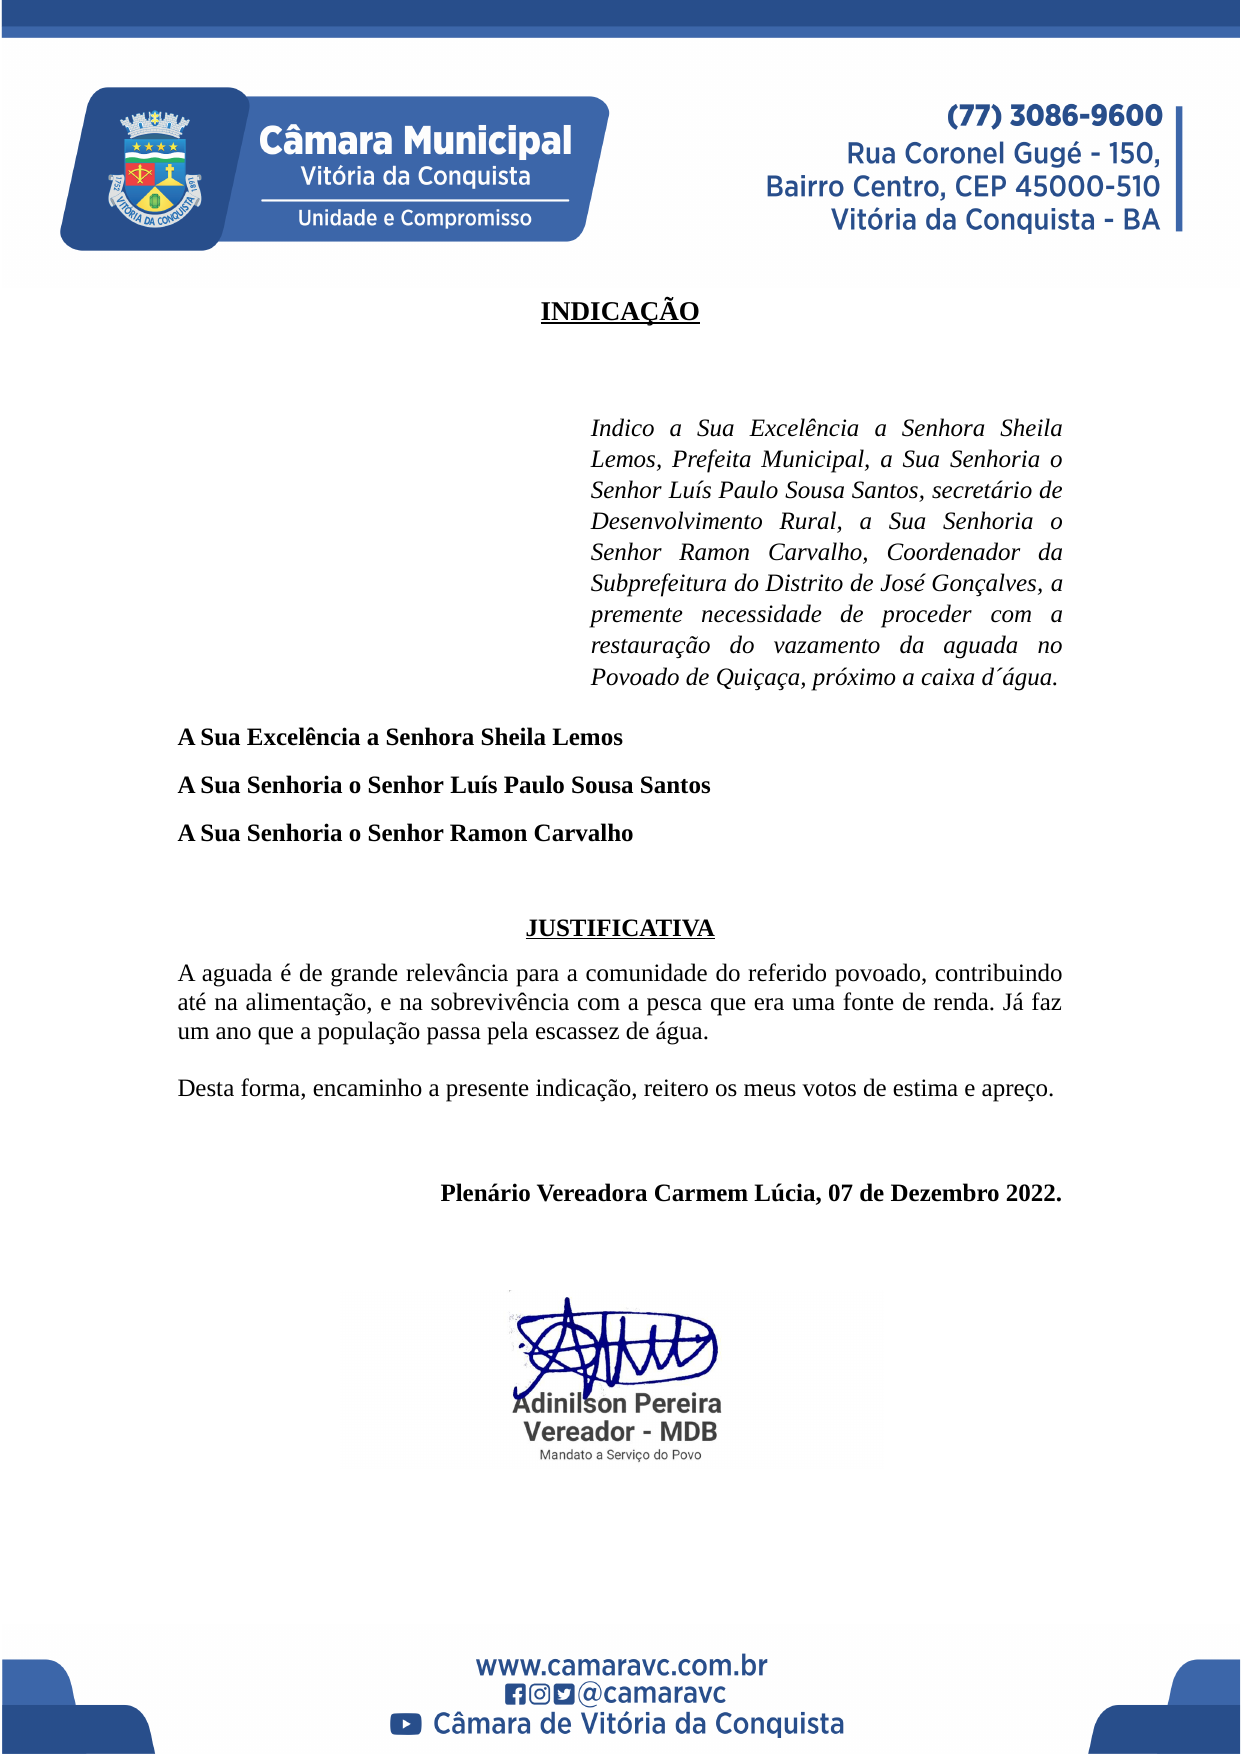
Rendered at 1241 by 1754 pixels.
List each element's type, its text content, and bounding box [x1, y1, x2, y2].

text Indico a Sua Excelência a Senhora Sheila Lemos, Prefeita Municipal, a Sua Senhoria o Senhor Luís Paulo Sousa Santos, secretário de Desenvolvimento Rural, a Sua Senhoria o Senhor Ramon Carvalho, Coordenador da Subprefeitura do Distrito de José Gonçalves, a premente necessidade de proceder com a restauração do vazamento da aguada no Povoado de Quiçaça, próximo a caixa d´água. [591, 413, 1063, 690]
text INDICAÇÃO [177, 295, 1063, 326]
picture [2, 1624, 1241, 1754]
picture [340, 1290, 885, 1469]
text Plenário Vereadora Carmem Lúcia, 07 de Dezembro 2022. [177, 1178, 1063, 1207]
picture [1, 0, 1240, 288]
text A Sua Senhoria o Senhor Ramon Carvalho [177, 818, 1063, 846]
text A Sua Senhoria o Senhor Luís Paulo Sousa Santos [177, 770, 1063, 799]
text A Sua Excelência a Senhora Sheila Lemos [177, 722, 1063, 751]
text JUSTIFICATIVA [177, 913, 1063, 942]
text A aguada é de grande relevância para a comunidade do referido povoado, contribuindo até na alimentação, e na sobrevivência com a pesca que era uma fonte de renda. Já faz um ano que a população passa pela escassez de água. [177, 958, 1063, 1045]
text Desta forma, encaminho a presente indicação, reitero os meus votos de estima e apreço. [177, 1073, 1063, 1102]
